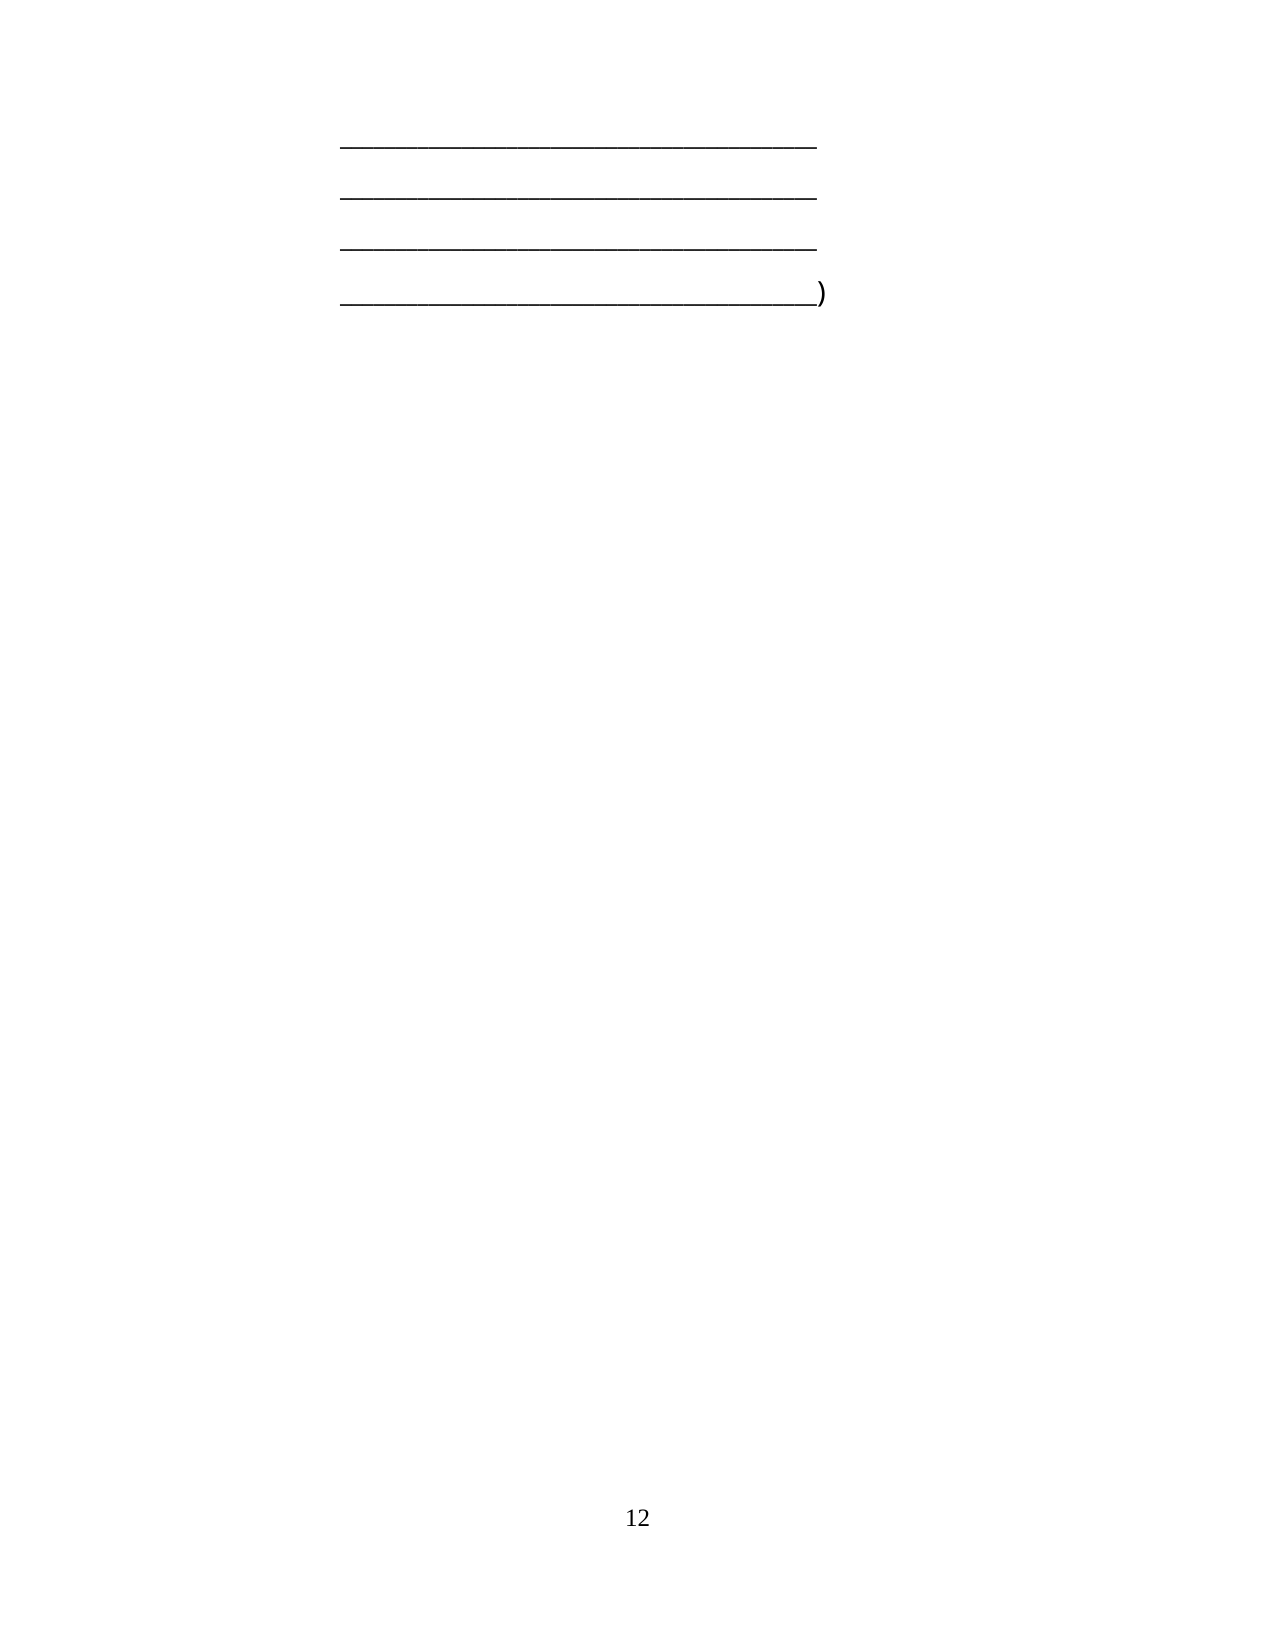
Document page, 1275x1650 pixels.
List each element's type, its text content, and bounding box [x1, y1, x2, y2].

text ___________________________________________) [118, 271, 1157, 311]
text ___________________________________________ [118, 220, 1157, 254]
text ___________________________________________ [118, 118, 1157, 152]
text ___________________________________________ [118, 169, 1157, 203]
